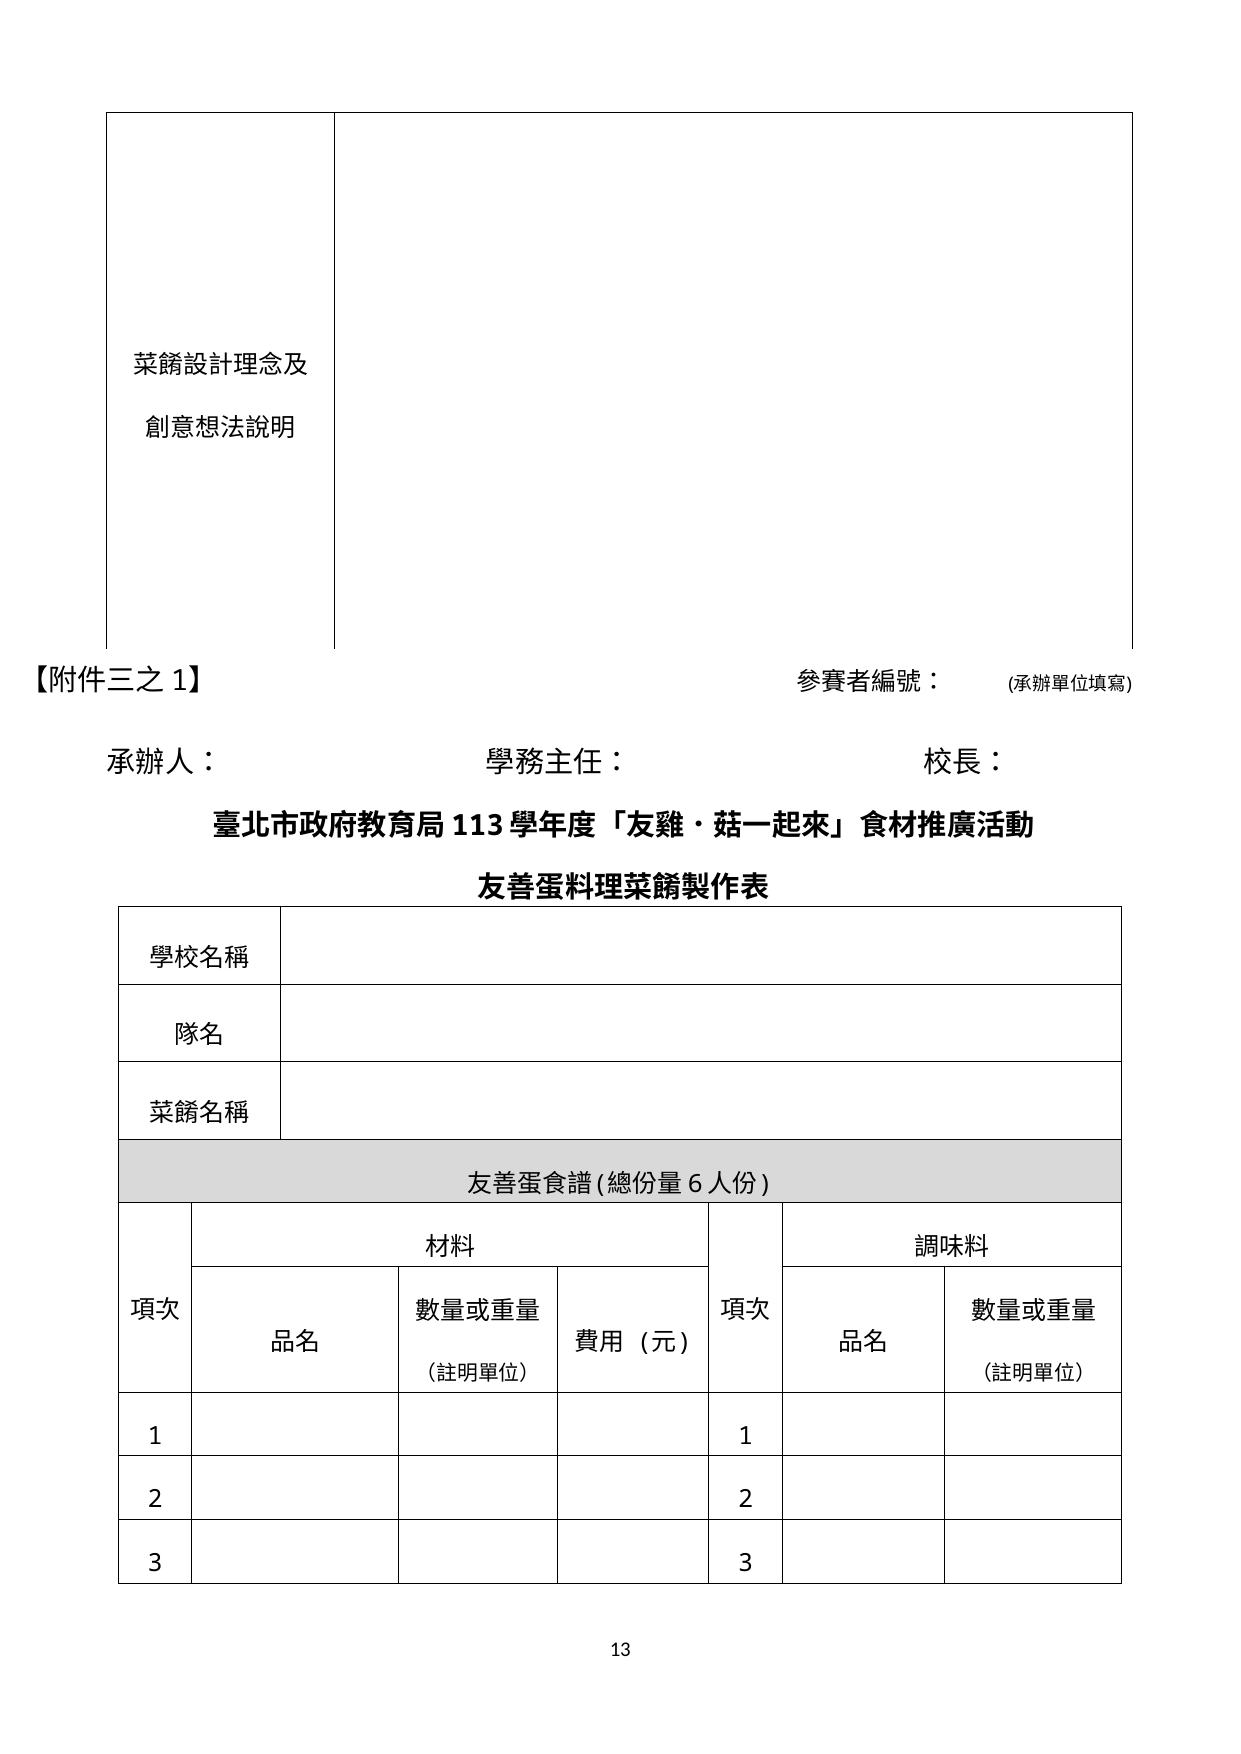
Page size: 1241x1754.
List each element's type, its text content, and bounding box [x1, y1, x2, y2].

table_cell 品名 [192, 1267, 398, 1392]
table_cell 2 [709, 1456, 782, 1519]
table_cell 項次 [709, 1203, 782, 1392]
table_cell [281, 1062, 1121, 1139]
table_cell 2 [119, 1456, 191, 1519]
table_cell [783, 1456, 944, 1519]
table_header [281, 907, 1121, 983]
table_cell 菜餚設計理念及 創意想法說明 [107, 113, 334, 649]
text 【附件三之1】 參賽者編號： (承辦單位填寫) [19, 656, 1225, 699]
table_cell 數量或重量（註明單位） [399, 1267, 557, 1392]
table_cell [399, 1520, 557, 1582]
table_cell 1 [119, 1393, 191, 1455]
table_cell 隊名 [119, 985, 280, 1061]
table_cell [281, 985, 1121, 1061]
table_cell [558, 1520, 708, 1582]
text 承辦人： 學務主任： 校長： [4, 649, 1240, 781]
table_cell [783, 1520, 944, 1582]
table_cell 3 [709, 1520, 782, 1582]
text 友善蛋料理菜餚製作表 [106, 843, 1140, 906]
table_cell 友善蛋食譜(總份量6人份) [119, 1140, 1121, 1202]
table_cell [558, 1393, 708, 1455]
table_cell 3 [119, 1520, 191, 1582]
table_cell [783, 1393, 944, 1455]
table_header 學校名稱 [119, 907, 280, 983]
table_cell [192, 1393, 398, 1455]
text 臺北市政府教育局113學年度「友雞．菇一起來」食材推廣活動 [106, 781, 1140, 843]
table_cell 菜餚名稱 [119, 1062, 280, 1139]
table_cell [945, 1456, 1121, 1519]
table_cell [192, 1456, 398, 1519]
table_cell 調味料 [783, 1203, 1121, 1266]
table_cell 數量或重量（註明單位） [945, 1267, 1121, 1392]
table_cell [558, 1456, 708, 1519]
table_cell 項次 [119, 1203, 191, 1392]
table_cell [399, 1393, 557, 1455]
table_cell 費用 (元) [558, 1267, 708, 1392]
table_cell [192, 1520, 398, 1582]
table_cell [399, 1456, 557, 1519]
table_cell [945, 1393, 1121, 1455]
table_cell 品名 [783, 1267, 944, 1392]
table_cell [335, 113, 1132, 649]
table_cell 材料 [192, 1203, 708, 1266]
table_cell [945, 1520, 1121, 1582]
table_cell 1 [709, 1393, 782, 1455]
